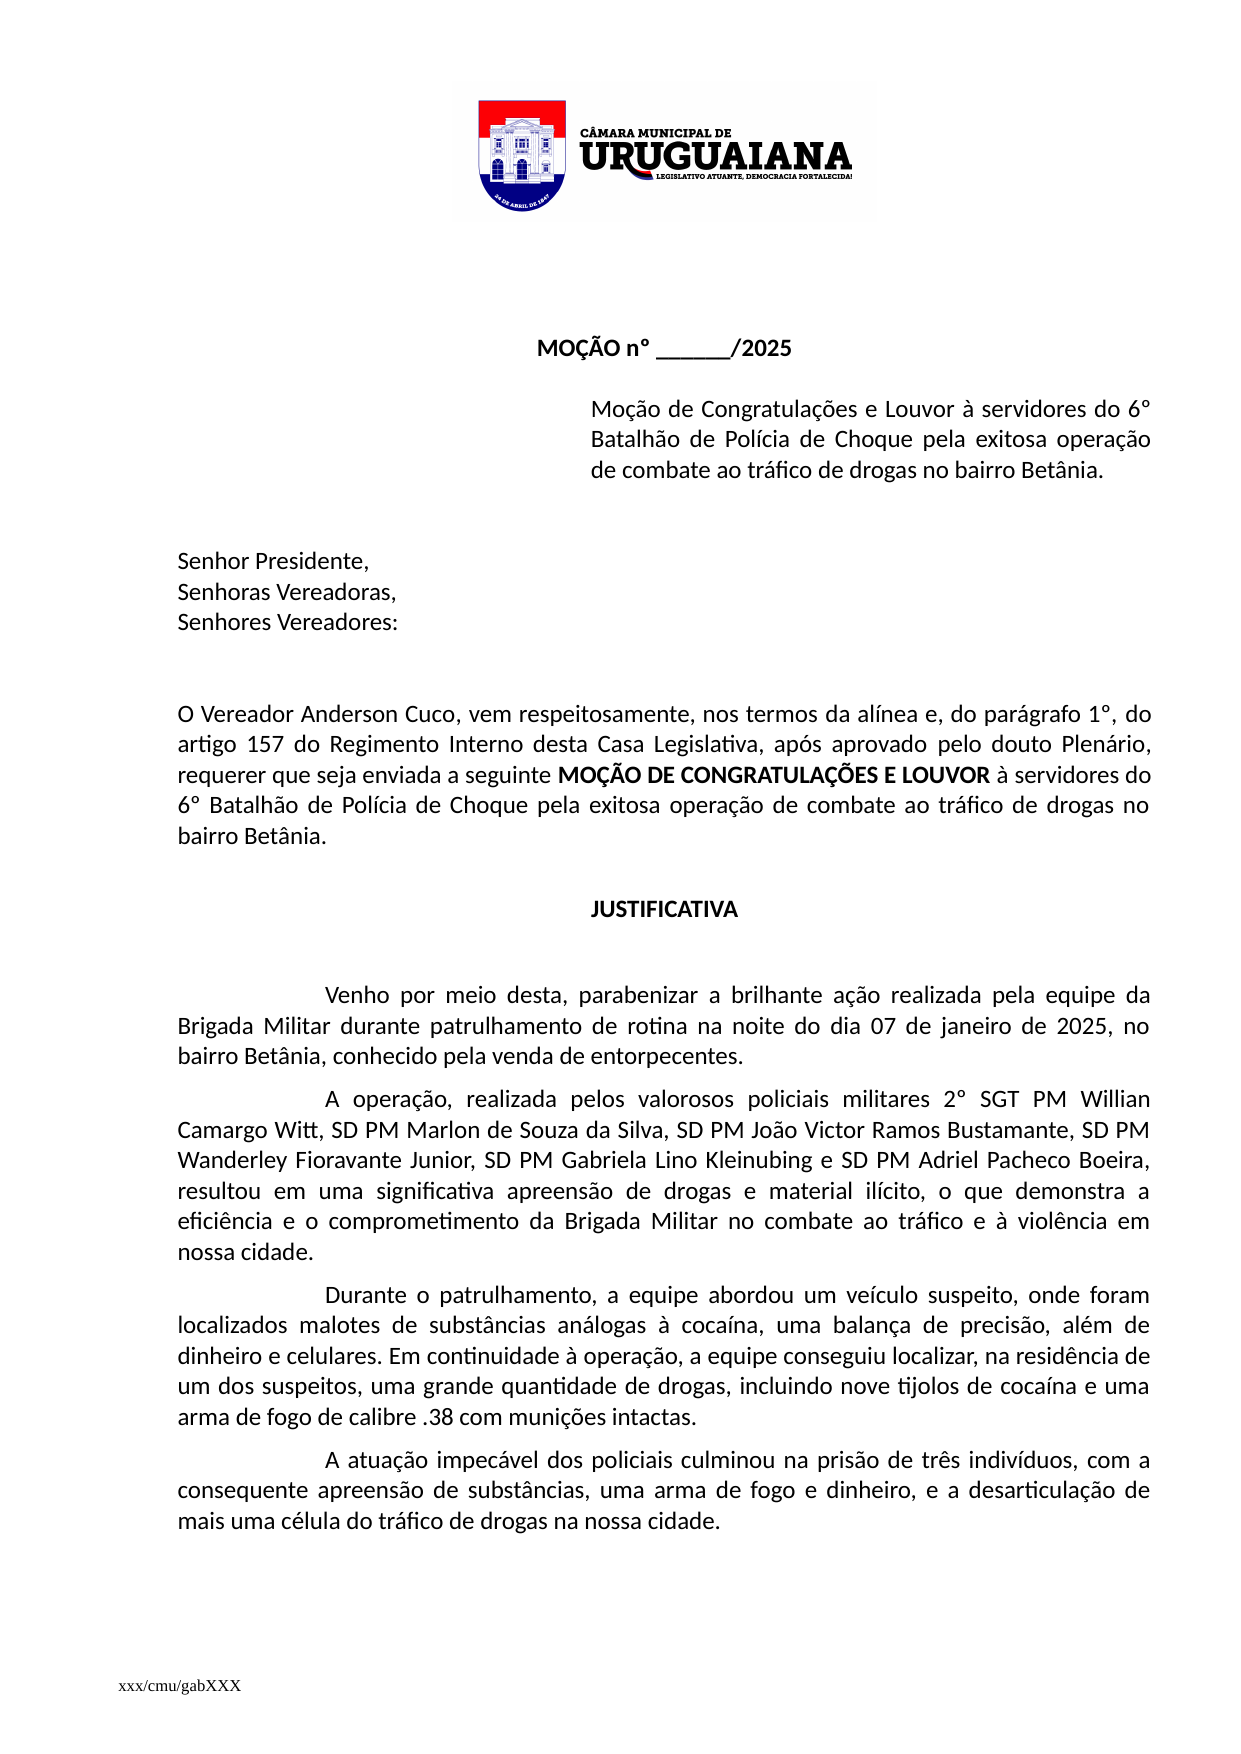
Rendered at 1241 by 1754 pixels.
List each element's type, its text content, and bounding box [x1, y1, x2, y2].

picture [451, 81, 877, 222]
text JUSTIFICATIVA [177, 893, 1152, 924]
text Senhoras Vereadoras, [177, 576, 1152, 606]
text O Vereador Anderson Cuco, vem respeitosamente, nos termos da alínea e, do parágrafo 1º, do artigo 157 do Regimento Interno desta Casa Legislativa, após aprovado pelo douto Plenário, requerer que seja enviada a seguinte MOÇÃO de Congratulações e Louvor à servidores do 6º Batalhão de Polícia de Choque pela exitosa operação de combate ao tráfico de drogas no bairro Betânia. [177, 698, 1152, 851]
text MOÇÃO nº ______/2025 [177, 332, 1152, 362]
text Senhores Vereadores: [177, 606, 1152, 637]
text Moção de Congratulações e Louvor à servidores do 6º Batalhão de Polícia de Choque pela exitosa operação de combate ao tráfico de drogas no bairro Betânia. [591, 393, 1152, 484]
text Durante o patrulhamento, a equipe abordou um veículo suspeito, onde foram localizados malotes de substâncias análogas à cocaína, uma balança de precisão, além de dinheiro e celulares. Em continuidade à operação, a equipe conseguiu localizar, na residência de um dos suspeitos, uma grande quantidade de drogas, incluindo nove tijolos de cocaína e uma arma de fogo de calibre .38 com munições intactas. [177, 1279, 1152, 1431]
text A operação, realizada pelos valorosos policiais militares 2º SGT PM Willian Camargo Witt, SD PM Marlon de Souza da Silva, SD PM João Victor Ramos Bustamante, SD PM Wanderley Fioravante Junior, SD PM Gabriela Lino Kleinubing e SD PM Adriel Pacheco Boeira, resultou em uma significativa apreensão de drogas e material ilícito, o que demonstra a eficiência e o comprometimento da Brigada Militar no combate ao tráfico e à violência em nossa cidade. [177, 1083, 1152, 1266]
text Senhor Presidente, [177, 545, 1152, 576]
text A atuação impecável dos policiais culminou na prisão de três indivíduos, com a consequente apreensão de substâncias, uma arma de fogo e dinheiro, e a desarticulação de mais uma célula do tráfico de drogas na nossa cidade. [177, 1444, 1152, 1535]
text Venho por meio desta, parabenizar a brilhante ação realizada pela equipe da Brigada Militar durante patrulhamento de rotina na noite do dia 07 de janeiro de 2025, no bairro Betânia, conhecido pela venda de entorpecentes. [177, 979, 1152, 1071]
